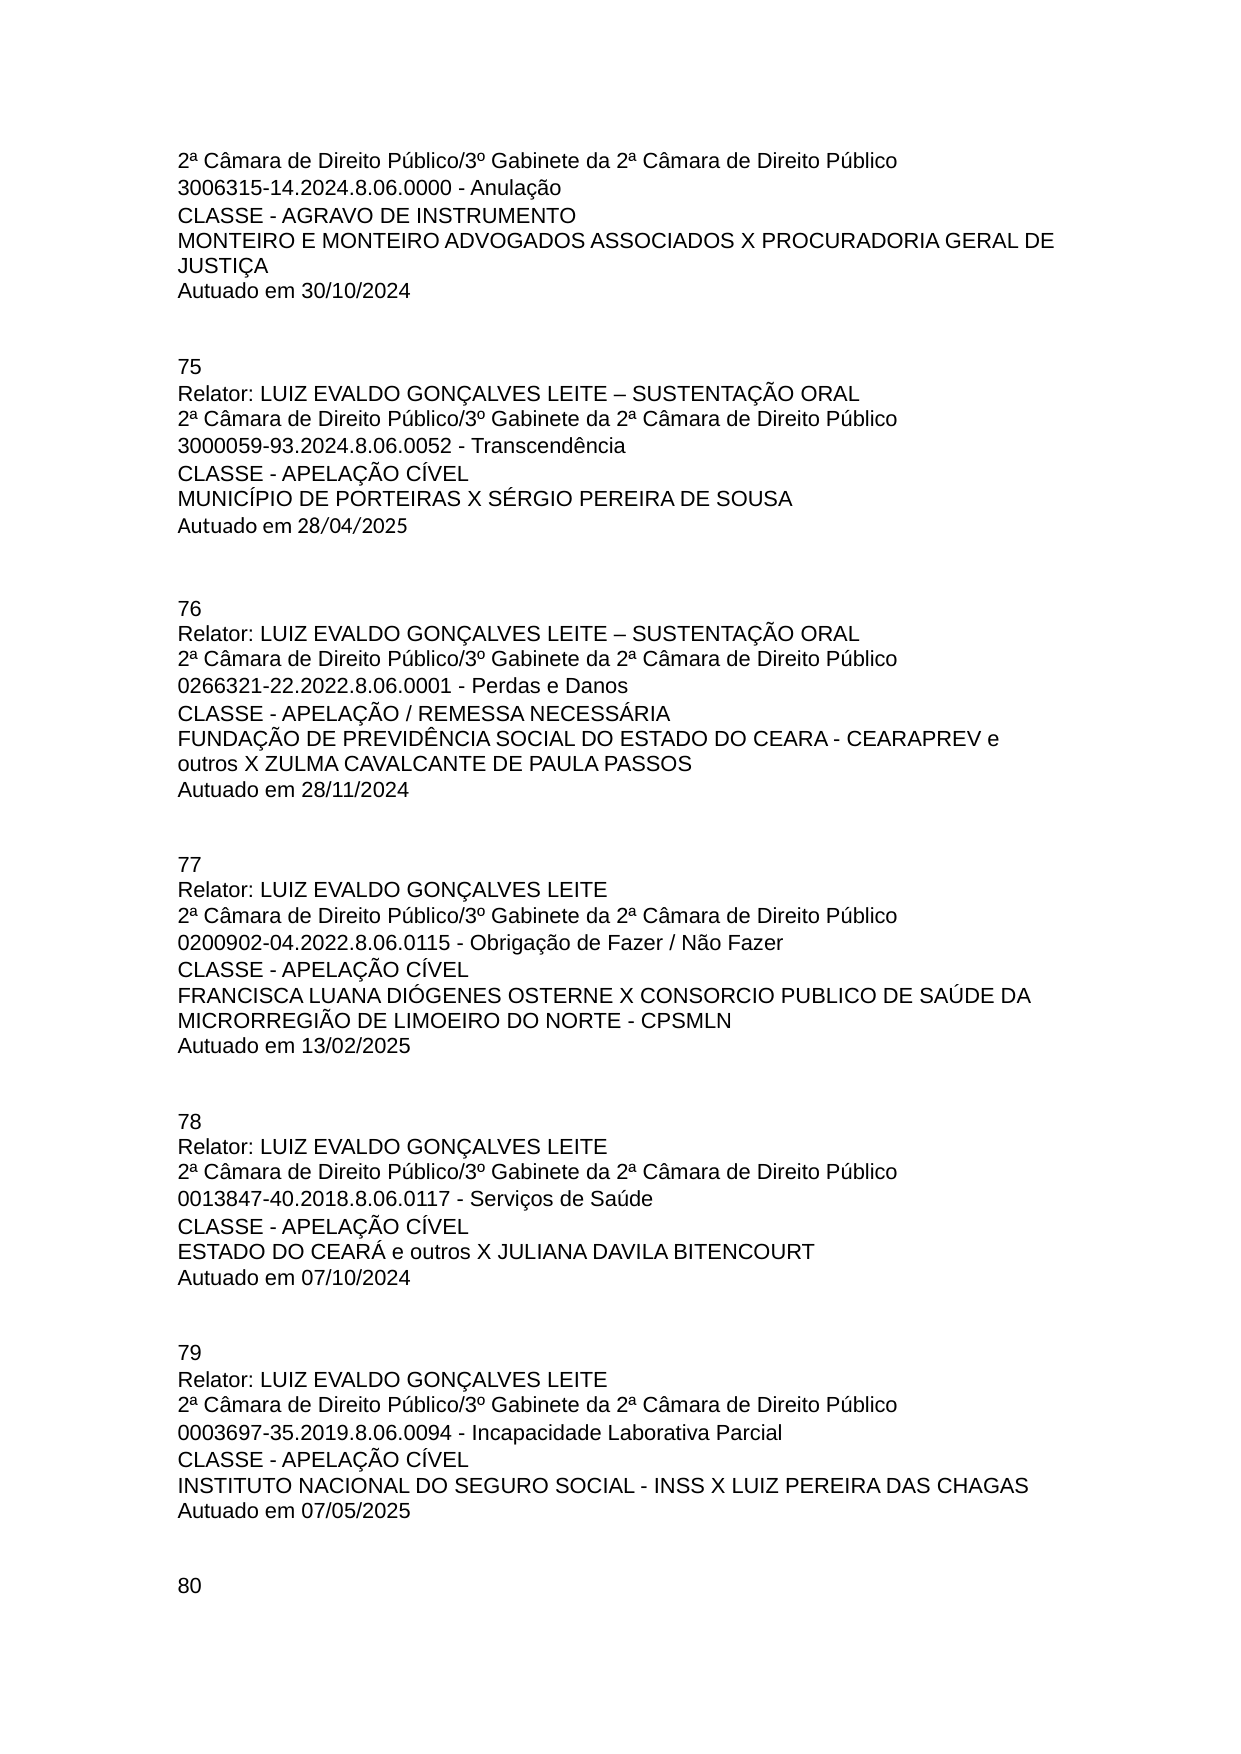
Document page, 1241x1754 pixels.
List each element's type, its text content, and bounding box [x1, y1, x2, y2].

text Autuado em 13/02/2025 [177, 1033, 1063, 1058]
text Relator: LUIZ EVALDO GONÇALVES LEITE [177, 1367, 1063, 1392]
text 80 [177, 1573, 1063, 1598]
text 2ª Câmara de Direito Público/3º Gabinete da 2ª Câmara de Direito Público [177, 646, 1063, 671]
text Relator: LUIZ EVALDO GONÇALVES LEITE [177, 1134, 1063, 1159]
text 2ª Câmara de Direito Público/3º Gabinete da 2ª Câmara de Direito Público [177, 1159, 1063, 1184]
text 2ª Câmara de Direito Público/3º Gabinete da 2ª Câmara de Direito Público [177, 902, 1063, 928]
text 77 [177, 852, 1063, 877]
subtitle 0200902-04.2022.8.06.0115 - Obrigação de Fazer / Não Fazer [177, 930, 1063, 955]
text 76 [177, 596, 1063, 621]
text Relator: LUIZ EVALDO GONÇALVES LEITE – SUSTENTAÇÃO ORAL [177, 381, 1063, 406]
text Autuado em 30/10/2024 [177, 278, 1063, 303]
text Autuado em 28/11/2024 [177, 776, 1063, 802]
subtitle 0003697-35.2019.8.06.0094 - Incapacidade Laborativa Parcial [177, 1419, 1063, 1445]
text 2ª Câmara de Direito Público/3º Gabinete da 2ª Câmara de Direito Público [177, 1392, 1063, 1418]
text Autuado em 07/10/2024 [177, 1264, 1063, 1289]
text CLASSE - APELAÇÃO CÍVEL MUNICÍPIO DE PORTEIRAS X SÉRGIO PEREIRA DE SOUSA [177, 461, 1063, 511]
subtitle 0013847-40.2018.8.06.0117 - Serviços de Saúde [177, 1186, 1063, 1211]
text Relator: LUIZ EVALDO GONÇALVES LEITE – SUSTENTAÇÃO ORAL [177, 621, 1063, 646]
text CLASSE - APELAÇÃO CÍVEL INSTITUTO NACIONAL DO SEGURO SOCIAL - INSS X LUIZ PEREIRA DAS CHAGAS [177, 1447, 1063, 1498]
text CLASSE - AGRAVO DE INSTRUMENTO MONTEIRO E MONTEIRO ADVOGADOS ASSOCIADOS X PROCURADORIA GERAL DE JUSTIÇA [177, 202, 1063, 278]
text 2ª Câmara de Direito Público/3º Gabinete da 2ª Câmara de Direito Público [177, 406, 1063, 431]
text CLASSE - APELAÇÃO CÍVEL ESTADO DO CEARÁ e outros X JULIANA DAVILA BITENCOURT [177, 1214, 1063, 1264]
text CLASSE - APELAÇÃO / REMESSA NECESSÁRIA FUNDAÇÃO DE PREVIDÊNCIA SOCIAL DO ESTADO DO CEARA - CEARAPREV e outros X ZULMA CAVALCANTE DE PAULA PASSOS [177, 701, 1063, 776]
text 75 [177, 354, 1063, 379]
text 79 [177, 1340, 1063, 1365]
text Relator: LUIZ EVALDO GONÇALVES LEITE [177, 877, 1063, 902]
subtitle 0266321-22.2022.8.06.0001 - Perdas e Danos [177, 673, 1063, 698]
text Autuado em 07/05/2025 [177, 1498, 1063, 1523]
text CLASSE - APELAÇÃO CÍVEL FRANCISCA LUANA DIÓGENES OSTERNE X CONSORCIO PUBLICO DE SAÚDE DA MICRORREGIÃO DE LIMOEIRO DO NORTE - CPSMLN [177, 957, 1063, 1033]
text 78 [177, 1109, 1063, 1134]
text Autuado em 28/04/2025 [177, 511, 1063, 539]
text 2ª Câmara de Direito Público/3º Gabinete da 2ª Câmara de Direito Público [177, 148, 1063, 173]
subtitle 3006315-14.2024.8.06.0000 - Anulação [177, 175, 1063, 200]
subtitle 3000059-93.2024.8.06.0052 - Transcendência [177, 433, 1063, 458]
